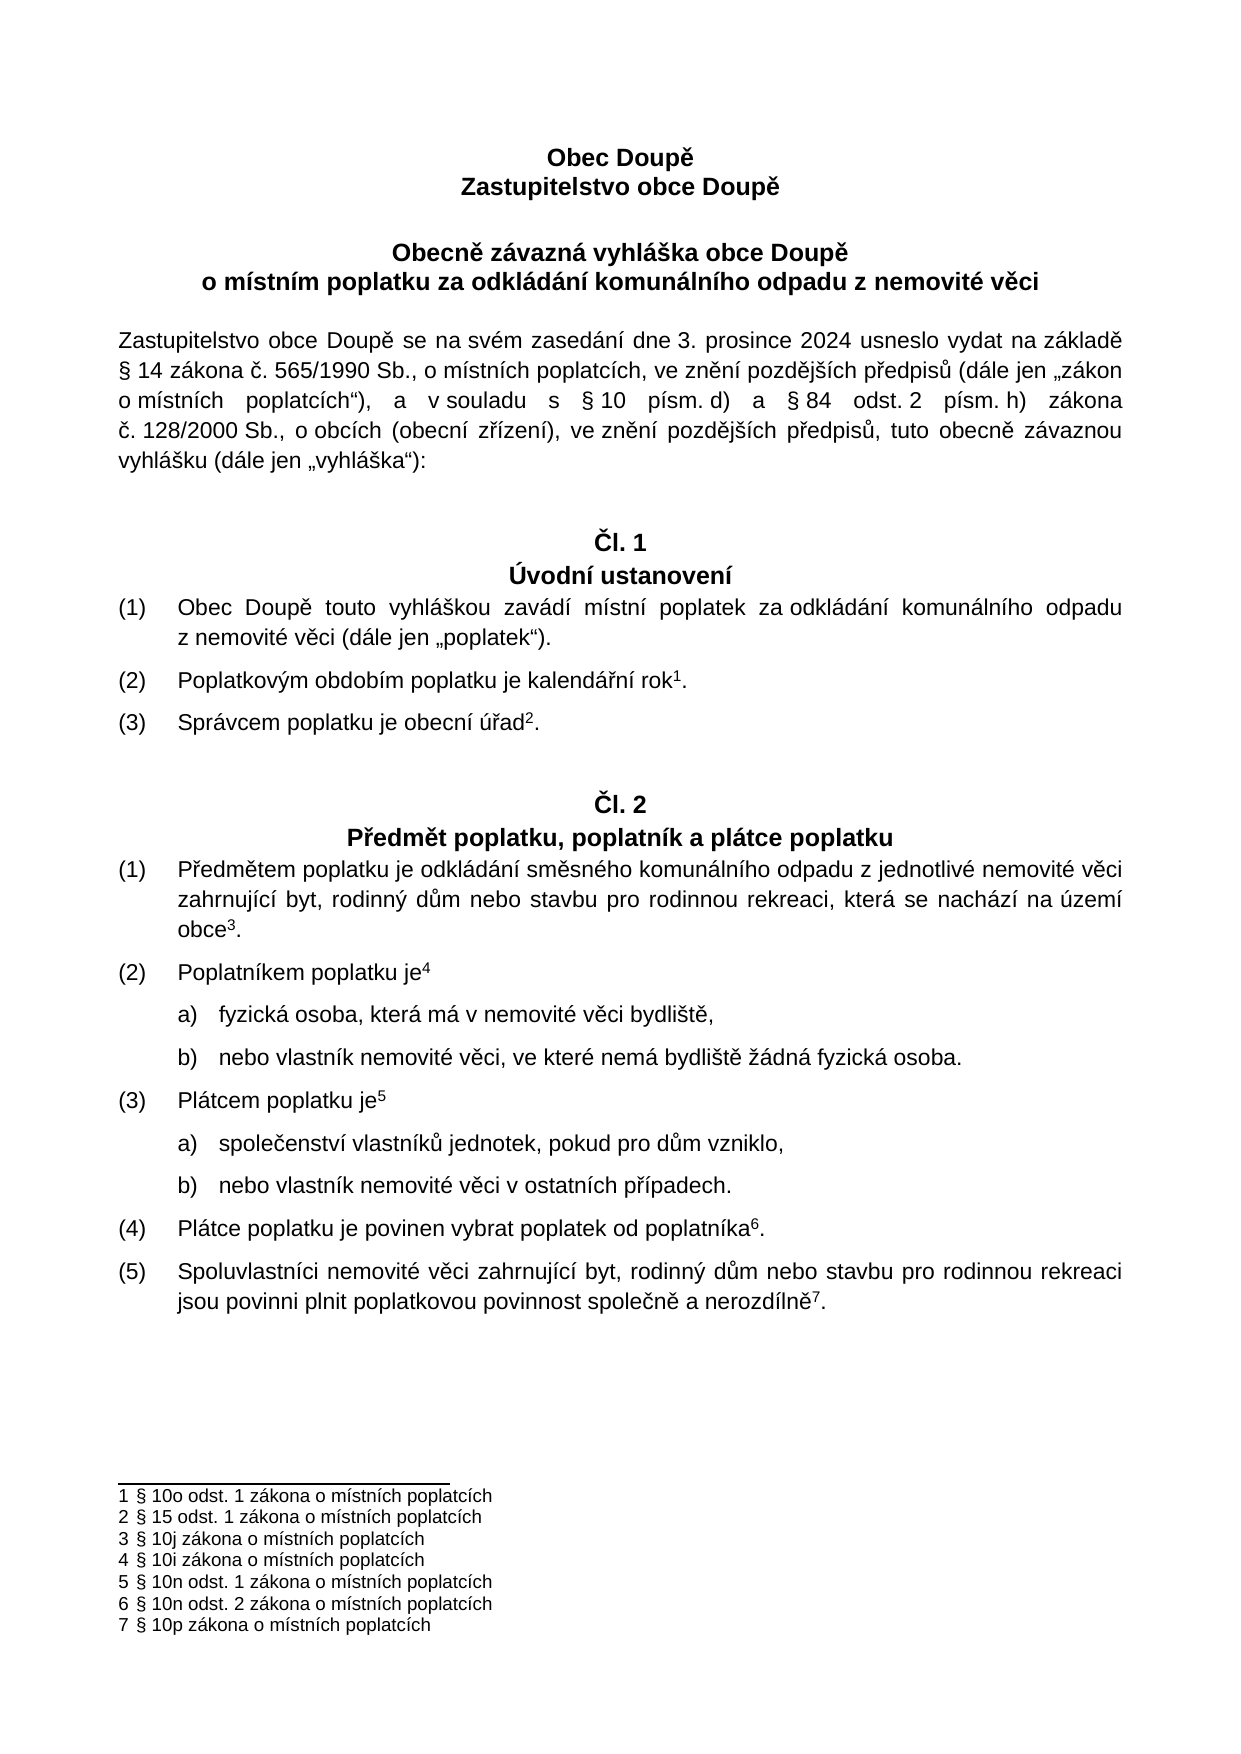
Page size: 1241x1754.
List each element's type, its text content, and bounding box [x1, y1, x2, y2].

list nebo vlastník nemovité věci, ve které nemá bydliště žádná fyzická osoba. [177, 1044, 1122, 1071]
text Obec Doupě Zastupitelstvo obce Doupě [118, 143, 1122, 201]
list Plátcem poplatku je [118, 1087, 1122, 1113]
list § 10n odst. 2 zákona o místních poplatcích [118, 1592, 1122, 1614]
list Poplatníkem poplatku je [118, 959, 1122, 985]
list § 10n odst. 1 zákona o místních poplatcích [118, 1571, 1122, 1592]
subtitle Čl. 1 Úvodní ustanovení [118, 528, 1122, 589]
list § 10o odst. 1 zákona o místních poplatcích [118, 1484, 1122, 1506]
list Spoluvlastníci nemovité věci zahrnující byt, rodinný dům nebo stavbu pro rodinnou rekreaci jsou povinni plnit poplatkovou povinnost společně a nerozdílně. [118, 1258, 1122, 1314]
list Obec Doupě touto vyhláškou zavádí místní poplatek za odkládání komunálního odpadu z nemovité věci (dále jen „poplatek“). [118, 594, 1122, 650]
list Poplatkovým obdobím poplatku je kalendářní rok. [118, 667, 1122, 693]
list Správcem poplatku je obecní úřad. [118, 709, 1122, 736]
subtitle Obecně závazná vyhláška obce Doupě o místním poplatku za odkládání komunálního odpadu z nemovité věci [118, 238, 1122, 295]
list § 10i zákona o místních poplatcích [118, 1549, 1122, 1571]
list nebo vlastník nemovité věci v ostatních případech. [177, 1172, 1122, 1199]
list společenství vlastníků jednotek, pokud pro dům vzniklo, [177, 1129, 1122, 1156]
list Předmětem poplatku je odkládání směsného komunálního odpadu z jednotlivé nemovité věci zahrnující byt, rodinný dům nebo stavbu pro rodinnou rekreaci, která se nachází na území obce. [118, 856, 1122, 942]
subtitle Čl. 2 Předmět poplatku, poplatník a plátce poplatku [118, 789, 1122, 851]
list § 10j zákona o místních poplatcích [118, 1528, 1122, 1549]
list § 15 odst. 1 zákona o místních poplatcích [118, 1506, 1122, 1528]
text Zastupitelstvo obce Doupě se na svém zasedání dne 3. prosince 2024 usneslo vydat na základě § 14 zákona č. 565/1990 Sb., o místních poplatcích, ve znění pozdějších předpisů (dále jen „zákon o místních poplatcích“), a v souladu s § 10 písm. d) a § 84 odst. 2 písm. h) zákona č. 128/2000 Sb., o obcích (obecní zřízení), ve znění pozdějších předpisů, tuto obecně závaznou vyhlášku (dále jen „vyhláška“): [118, 327, 1122, 474]
list § 10p zákona o místních poplatcích [118, 1614, 1122, 1635]
list Plátce poplatku je povinen vybrat poplatek od poplatníka. [118, 1215, 1122, 1241]
list fyzická osoba, která má v nemovité věci bydliště, [177, 1001, 1122, 1028]
